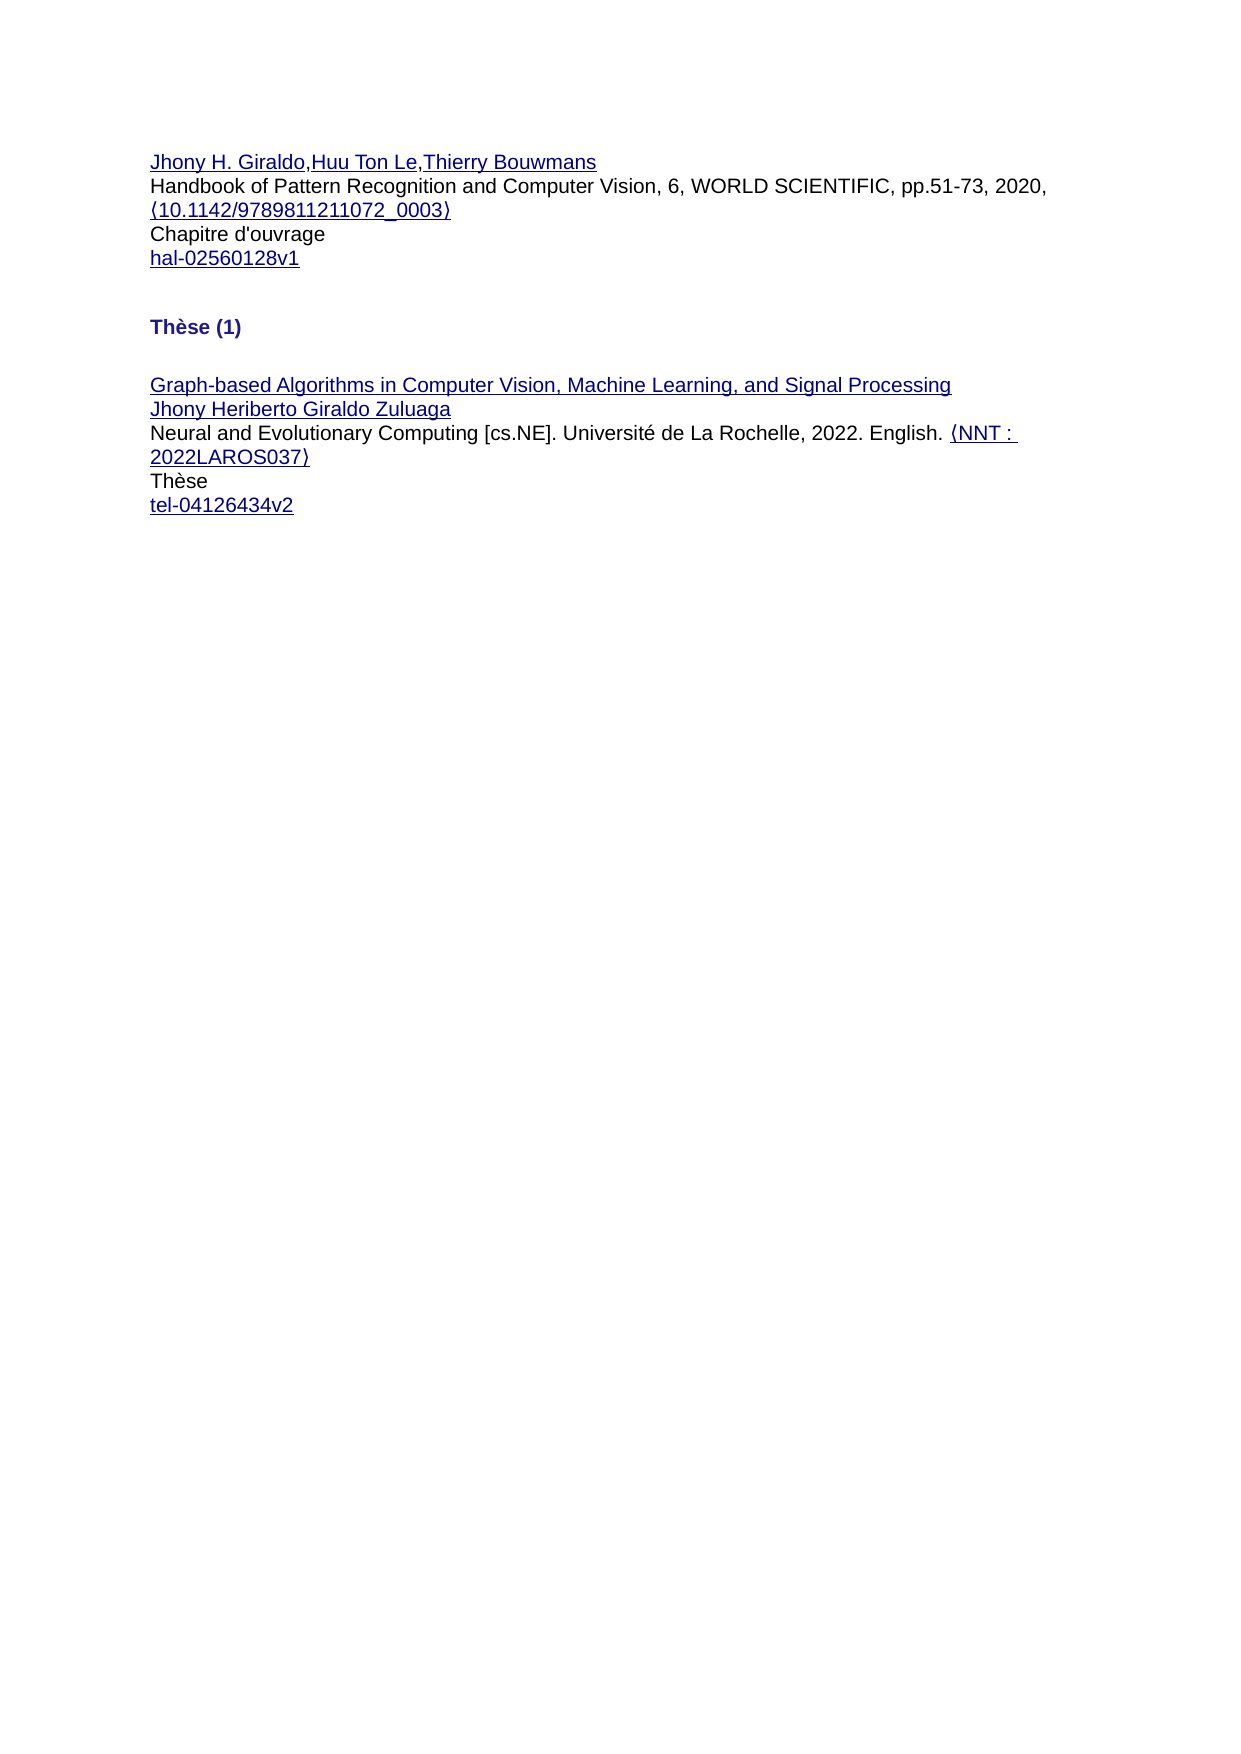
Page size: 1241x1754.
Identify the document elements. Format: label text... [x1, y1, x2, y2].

subtitle Thèse (1) [150, 314, 1090, 338]
table_cell Jhony H. Giraldo,Huu Ton Le,Thierry Bouwmans Handbook of Pattern Recognition and Computer Vision, 6, WORLD SCIENTIFIC, pp.51-73, 2020, ⟨10.1142/9789811211072_0003⟩ Chapitre d'ouvrage hal-02560128v1 [150, 150, 1090, 270]
table_header Graph-based Algorithms in Computer Vision, Machine Learning, and Signal Processing Jhony Heriberto Giraldo Zuluaga Neural and Evolutionary Computing [cs.NE]. Université de La Rochelle, 2022. English. ⟨NNT : 2022LAROS037⟩ Thèse tel-04126434v2 [150, 373, 1090, 517]
